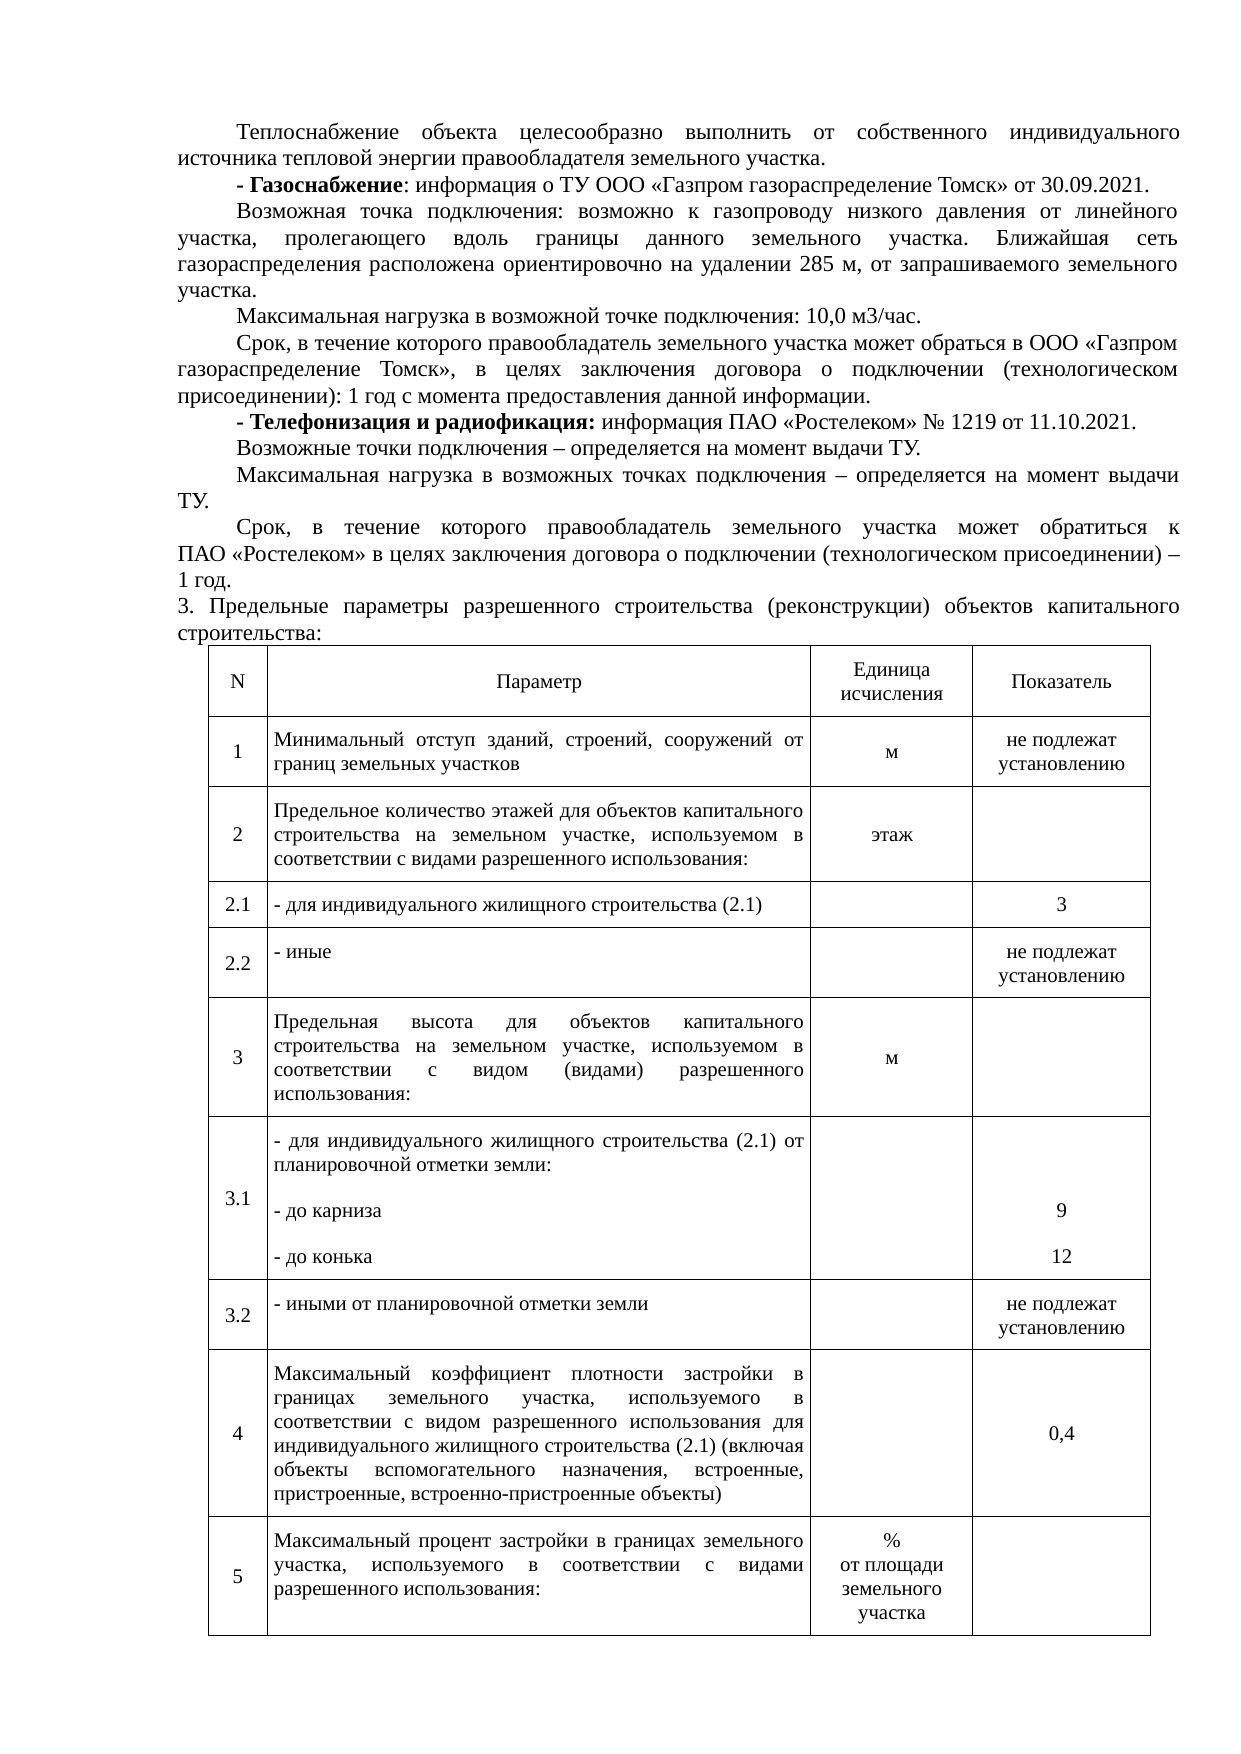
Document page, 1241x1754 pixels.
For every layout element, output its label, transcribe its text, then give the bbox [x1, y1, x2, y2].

text Возможные точки подключения – определяется на момент выдачи ТУ. [177, 434, 1181, 461]
table_cell этаж [811, 787, 972, 881]
table_cell 5 [209, 1517, 267, 1634]
text Возможная точка подключения: возможно к газопроводу низкого давления от линейного участка, пролегающего вдоль границы данного земельного участка. Ближайшая сеть газораспределения расположена ориентировочно на удалении 285 м, от запрашиваемого земельного участка. [177, 197, 1179, 303]
table_cell 3.1 [209, 1117, 267, 1279]
table_cell 3.2 [209, 1280, 267, 1349]
text - Газоснабжение: информация о ТУ ООО «Газпром газораспределение Томск» от 30.09.2021. [177, 171, 1181, 197]
text Срок, в течение которого правообладатель земельного участка может обраться в ООО «Газпром газораспределение Томск», в целях заключения договора о подключении (технологическом присоединении): 1 год с момента предоставления данной информации. [177, 329, 1179, 408]
table_cell не подлежат установлению [973, 1280, 1150, 1349]
table_cell 9 [973, 1186, 1150, 1233]
table_cell [811, 928, 972, 997]
table_cell 2 [209, 787, 267, 881]
table_cell Предельная высота для объектов капитального строительства на земельном участке, используемом в соответствии с видом (видами) разрешенного использования: [268, 998, 810, 1116]
text Максимальная нагрузка в возможных точках подключения – определяется на момент выдачи ТУ. [177, 461, 1181, 513]
table_cell 1 [209, 717, 267, 786]
table_cell - для индивидуального жилищного строительства (2.1) от планировочной отметки земли: [268, 1117, 810, 1186]
table_header Единица исчисления [811, 646, 972, 716]
table_cell 12 [973, 1233, 1150, 1279]
table_cell - иные [268, 928, 810, 997]
table_cell - для индивидуального жилищного строительства (2.1) [268, 882, 810, 927]
table_header Параметр [268, 646, 810, 716]
table_cell - до карниза [268, 1186, 810, 1233]
table_cell м [811, 717, 972, 786]
table_header Показатель [973, 646, 1150, 716]
table_cell 0,4 [973, 1350, 1150, 1516]
table_cell 2.1 [209, 882, 267, 927]
text Срок, в течение которого правообладатель земельного участка может обратиться к ПАО «Ростелеком» в целях заключения договора о подключении (технологическом присоединении) – 1 год. [177, 513, 1181, 592]
table_cell Максимальный коэффициент плотности застройки в границах земельного участка, используемого в соответствии с видом разрешенного использования для индивидуального жилищного строительства (2.1) (включая объекты вспомогательного назначения, встроенные, пристроенные, встроенно-пристроенные объекты) [268, 1350, 810, 1516]
table_cell % от площади земельного участка [811, 1517, 972, 1634]
table_cell Предельное количество этажей для объектов капитального строительства на земельном участке, используемом в соответствии с видами разрешенного использования: [268, 787, 810, 881]
table_header N [209, 646, 267, 716]
table_cell 3 [973, 882, 1150, 927]
text 3. Предельные параметры разрешенного строительства (реконструкции) объектов капитального строительства: [177, 592, 1181, 645]
table_cell [973, 787, 1150, 881]
table_cell 2.2 [209, 928, 267, 997]
table_cell Минимальный отступ зданий, строений, сооружений от границ земельных участков [268, 717, 810, 786]
table_cell не подлежат установлению [973, 717, 1150, 786]
table_cell [973, 998, 1150, 1116]
table_cell [811, 882, 972, 927]
text - Телефонизация и радиофикация: информация ПАО «Ростелеком» № 1219 от 11.10.2021. [177, 408, 1181, 434]
table_cell [811, 1350, 972, 1516]
table_cell Максимальный процент застройки в границах земельного участка, используемого в соответствии с видами разрешенного использования: [268, 1517, 810, 1634]
table_cell 3 [209, 998, 267, 1116]
text Максимальная нагрузка в возможной точке подключения: 10,0 м3/час. [177, 303, 1179, 329]
table_cell м [811, 998, 972, 1116]
table_cell [973, 1517, 1150, 1634]
table_cell 4 [209, 1350, 267, 1516]
table_cell не подлежат установлению [973, 928, 1150, 997]
table_cell - иными от планировочной отметки земли [268, 1280, 810, 1349]
table_cell [811, 1280, 972, 1349]
table_cell [811, 1117, 972, 1279]
table_cell - до конька [268, 1233, 810, 1279]
text Теплоснабжение объекта целесообразно выполнить от собственного индивидуального источника тепловой энергии правообладателя земельного участка. [177, 118, 1181, 171]
table_cell [973, 1117, 1150, 1186]
